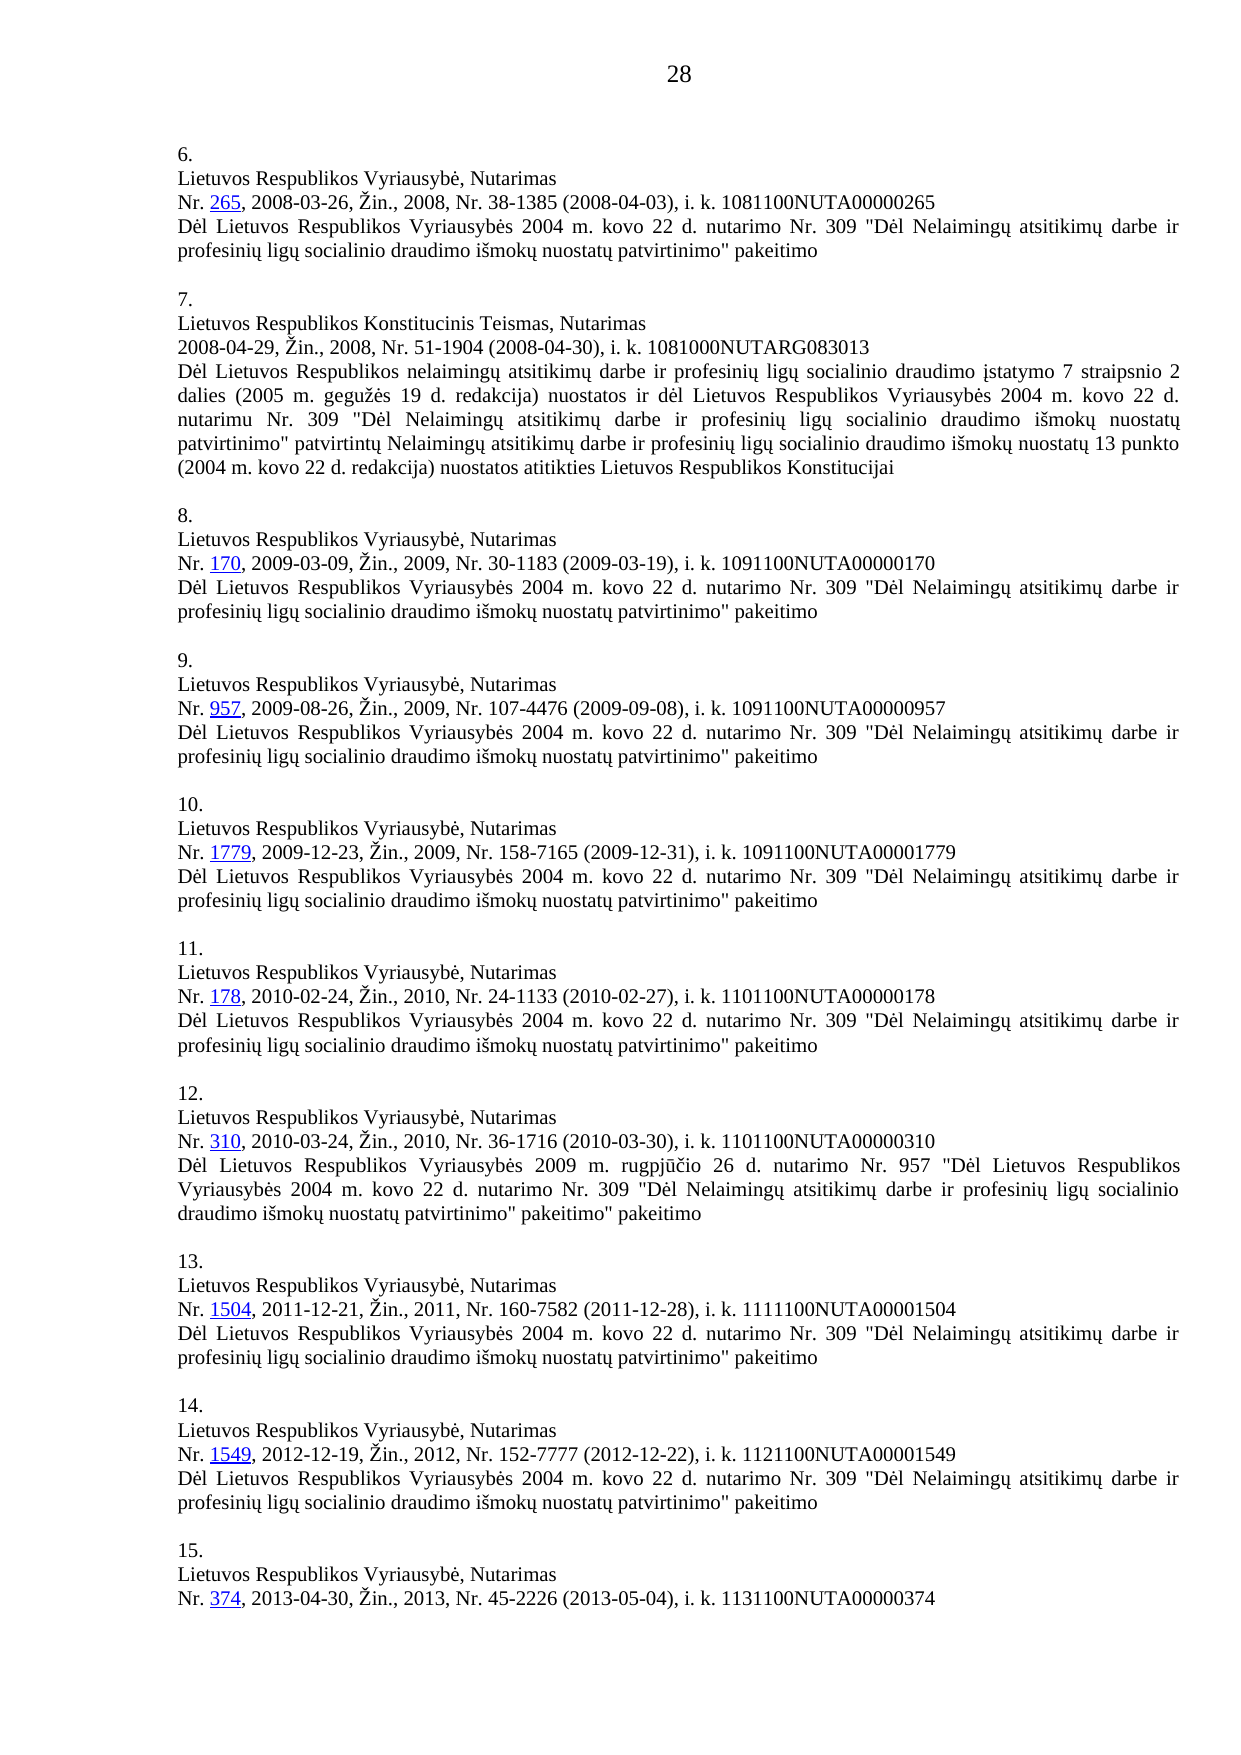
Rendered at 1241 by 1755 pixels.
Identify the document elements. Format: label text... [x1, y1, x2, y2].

text Dėl Lietuvos Respublikos Vyriausybės 2004 m. kovo 22 d. nutarimo Nr. 309 "Dėl Nelaimingų atsitikimų darbe ir profesinių ligų socialinio draudimo išmokų nuostatų patvirtinimo" pakeitimo [177, 575, 1181, 623]
text Dėl Lietuvos Respublikos Vyriausybės 2004 m. kovo 22 d. nutarimo Nr. 309 "Dėl Nelaimingų atsitikimų darbe ir profesinių ligų socialinio draudimo išmokų nuostatų patvirtinimo" pakeitimo [177, 720, 1181, 768]
text 9. [177, 647, 1181, 672]
text Dėl Lietuvos Respublikos Vyriausybės 2004 m. kovo 22 d. nutarimo Nr. 309 "Dėl Nelaimingų atsitikimų darbe ir profesinių ligų socialinio draudimo išmokų nuostatų patvirtinimo" pakeitimo [177, 1466, 1181, 1514]
text 13. [177, 1249, 1181, 1273]
text Nr. 310, 2010-03-24, Žin., 2010, Nr. 36-1716 (2010-03-30), i. k. 1101100NUTA00000310 [177, 1129, 1181, 1153]
text Lietuvos Respublikos Vyriausybė, Nutarimas [177, 527, 1181, 551]
text 2008-04-29, Žin., 2008, Nr. 51-1904 (2008-04-30), i. k. 1081000NUTARG083013 [177, 335, 1181, 359]
text 14. [177, 1393, 1181, 1417]
text Nr. 1779, 2009-12-23, Žin., 2009, Nr. 158-7165 (2009-12-31), i. k. 1091100NUTA00001779 [177, 840, 1181, 864]
text Lietuvos Respublikos Vyriausybė, Nutarimas [177, 960, 1181, 984]
text Lietuvos Respublikos Konstitucinis Teismas, Nutarimas [177, 311, 1181, 335]
text Dėl Lietuvos Respublikos Vyriausybės 2009 m. rugpjūčio 26 d. nutarimo Nr. 957 "Dėl Lietuvos Respublikos Vyriausybės 2004 m. kovo 22 d. nutarimo Nr. 309 "Dėl Nelaimingų atsitikimų darbe ir profesinių ligų socialinio draudimo išmokų nuostatų patvirtinimo" pakeitimo" pakeitimo [177, 1153, 1181, 1225]
text Lietuvos Respublikos Vyriausybė, Nutarimas [177, 1417, 1181, 1442]
text 10. [177, 792, 1181, 816]
text Dėl Lietuvos Respublikos Vyriausybės 2004 m. kovo 22 d. nutarimo Nr. 309 "Dėl Nelaimingų atsitikimų darbe ir profesinių ligų socialinio draudimo išmokų nuostatų patvirtinimo" pakeitimo [177, 1321, 1181, 1369]
text Nr. 178, 2010-02-24, Žin., 2010, Nr. 24-1133 (2010-02-27), i. k. 1101100NUTA00000178 [177, 984, 1181, 1008]
text Dėl Lietuvos Respublikos Vyriausybės 2004 m. kovo 22 d. nutarimo Nr. 309 "Dėl Nelaimingų atsitikimų darbe ir profesinių ligų socialinio draudimo išmokų nuostatų patvirtinimo" pakeitimo [177, 214, 1181, 262]
text 8. [177, 503, 1181, 527]
text Nr. 265, 2008-03-26, Žin., 2008, Nr. 38-1385 (2008-04-03), i. k. 1081100NUTA00000265 [177, 190, 1181, 214]
text Dėl Lietuvos Respublikos Vyriausybės 2004 m. kovo 22 d. nutarimo Nr. 309 "Dėl Nelaimingų atsitikimų darbe ir profesinių ligų socialinio draudimo išmokų nuostatų patvirtinimo" pakeitimo [177, 864, 1181, 912]
text Lietuvos Respublikos Vyriausybė, Nutarimas [177, 166, 1181, 190]
text Lietuvos Respublikos Vyriausybė, Nutarimas [177, 1105, 1181, 1129]
text Nr. 374, 2013-04-30, Žin., 2013, Nr. 45-2226 (2013-05-04), i. k. 1131100NUTA00000374 [177, 1586, 1181, 1610]
text Nr. 1549, 2012-12-19, Žin., 2012, Nr. 152-7777 (2012-12-22), i. k. 1121100NUTA00001549 [177, 1442, 1181, 1466]
text Dėl Lietuvos Respublikos Vyriausybės 2004 m. kovo 22 d. nutarimo Nr. 309 "Dėl Nelaimingų atsitikimų darbe ir profesinių ligų socialinio draudimo išmokų nuostatų patvirtinimo" pakeitimo [177, 1008, 1181, 1057]
text Lietuvos Respublikos Vyriausybė, Nutarimas [177, 672, 1181, 696]
text Dėl Lietuvos Respublikos nelaimingų atsitikimų darbe ir profesinių ligų socialinio draudimo įstatymo 7 straipsnio 2 dalies (2005 m. gegužės 19 d. redakcija) nuostatos ir dėl Lietuvos Respublikos Vyriausybės 2004 m. kovo 22 d. nutarimu Nr. 309 "Dėl Nelaimingų atsitikimų darbe ir profesinių ligų socialinio draudimo išmokų nuostatų patvirtinimo" patvirtintų Nelaimingų atsitikimų darbe ir profesinių ligų socialinio draudimo išmokų nuostatų 13 punkto (2004 m. kovo 22 d. redakcija) nuostatos atitikties Lietuvos Respublikos Konstitucijai [177, 359, 1181, 479]
text 15. [177, 1538, 1181, 1562]
text Nr. 957, 2009-08-26, Žin., 2009, Nr. 107-4476 (2009-09-08), i. k. 1091100NUTA00000957 [177, 696, 1181, 720]
text Lietuvos Respublikos Vyriausybė, Nutarimas [177, 1562, 1181, 1586]
text Nr. 1504, 2011-12-21, Žin., 2011, Nr. 160-7582 (2011-12-28), i. k. 1111100NUTA00001504 [177, 1297, 1181, 1321]
text 7. [177, 287, 1181, 311]
text 11. [177, 936, 1181, 960]
text 12. [177, 1081, 1181, 1105]
text Nr. 170, 2009-03-09, Žin., 2009, Nr. 30-1183 (2009-03-19), i. k. 1091100NUTA00000170 [177, 551, 1181, 575]
text Lietuvos Respublikos Vyriausybė, Nutarimas [177, 816, 1181, 840]
text Lietuvos Respublikos Vyriausybė, Nutarimas [177, 1273, 1181, 1297]
text 6. [177, 142, 1181, 166]
